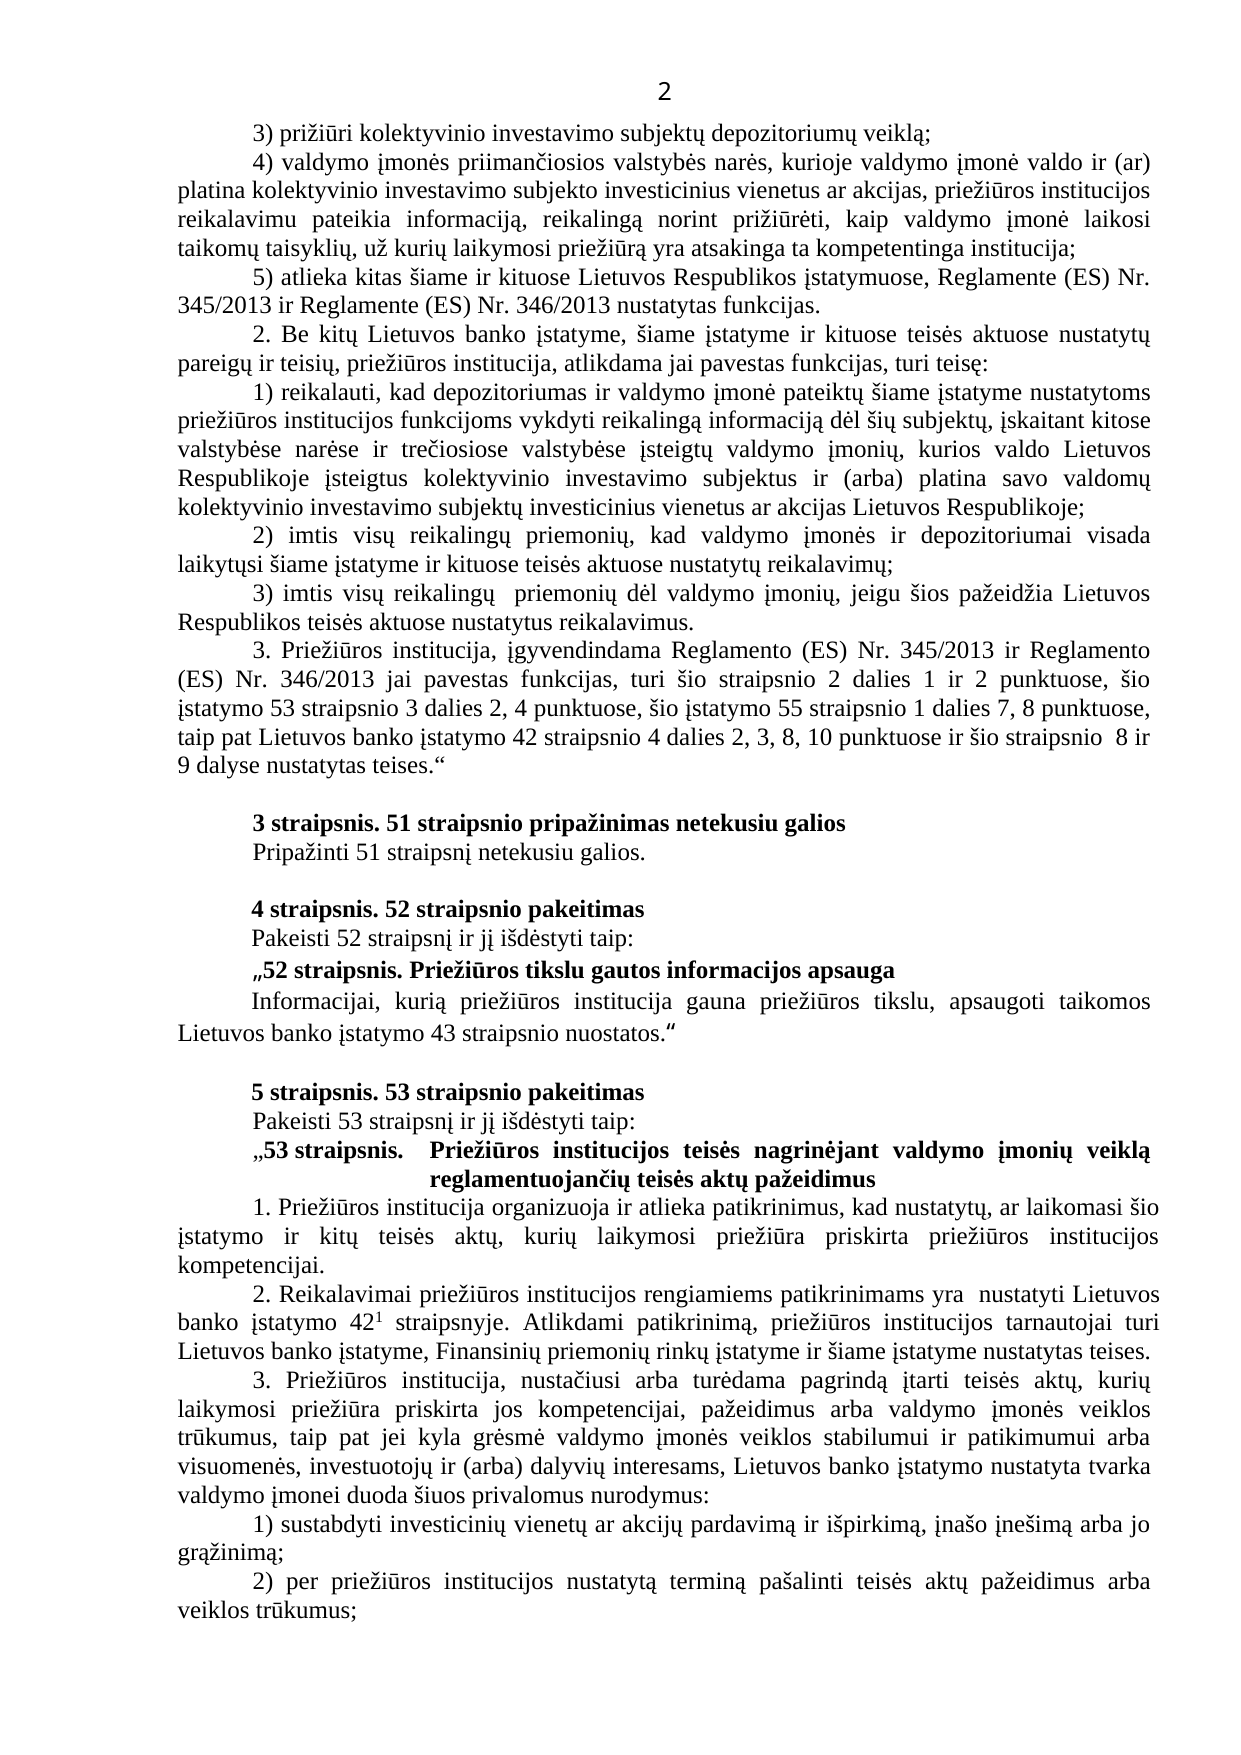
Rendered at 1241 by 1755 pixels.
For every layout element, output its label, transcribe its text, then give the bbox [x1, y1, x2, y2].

text Informacijai, kurią priežiūros institucija gauna priežiūros tikslu, apsaugoti taikomos Lietuvos banko įstatymo 43 straipsnio nuostatos.“ [177, 986, 1152, 1049]
text 2. Be kitų Lietuvos banko įstatyme, šiame įstatyme ir kituose teisės aktuose nustatytų pareigų ir teisių, priežiūros institucija, atlikdama jai pavestas funkcijas, turi teisę: [177, 319, 1152, 377]
text Pripažinti 51 straipsnį netekusiu galios. [177, 837, 1152, 866]
text 2. Reikalavimai priežiūros institucijos rengiamiems patikrinimams yra nustatyti Lietuvos banko įstatymo 421 straipsnyje. Atlikdami patikrinimą, priežiūros institucijos tarnautojai turi Lietuvos banko įstatyme, Finansinių priemonių rinkų įstatyme ir šiame įstatyme nustatytas teises. [177, 1279, 1160, 1365]
text 2) imtis visų reikalingų priemonių, kad valdymo įmonės ir depozitoriumai visada laikytųsi šiame įstatyme ir kituose teisės aktuose nustatytų reikalavimų; [177, 521, 1152, 578]
text 3 straipsnis. 51 straipsnio pripažinimas netekusiu galios [177, 808, 1152, 837]
text 4) valdymo įmonės priimančiosios valstybės narės, kurioje valdymo įmonė valdo ir (ar) platina kolektyvinio investavimo subjekto investicinius vienetus ar akcijas, priežiūros institucijos reikalavimu pateikia informaciją, reikalingą norint prižiūrėti, kaip valdymo įmonė laikosi taikomų taisyklių, už kurių laikymosi priežiūrą yra atsakinga ta kompetentinga institucija; [177, 147, 1152, 262]
text 3. Priežiūros institucija, įgyvendindama Reglamento (ES) Nr. 345/2013 ir Reglamento (ES) Nr. 346/2013 jai pavestas funkcijas, turi šio straipsnio 2 dalies 1 ir 2 punktuose, šio įstatymo 53 straipsnio 3 dalies 2, 4 punktuose, šio įstatymo 55 straipsnio 1 dalies 7, 8 punktuose, taip pat Lietuvos banko įstatymo 42 straipsnio 4 dalies 2, 3, 8, 10 punktuose ir šio straipsnio 8 ir 9 dalyse nustatytas teises.“ [177, 636, 1152, 779]
text „53 straipsnis. Priežiūros institucijos teisės nagrinėjant valdymo įmonių veiklą reglamentuojančių teisės aktų pažeidimus [252, 1135, 1152, 1192]
text 4 straipsnis. 52 straipsnio pakeitimas [251, 894, 1152, 923]
text 3. Priežiūros institucija, nustačiusi arba turėdama pagrindą įtarti teisės aktų, kurių laikymosi priežiūra priskirta jos kompetencijai, pažeidimus arba valdymo įmonės veiklos trūkumus, taip pat jei kyla grėsmė valdymo įmonės veiklos stabilumui ir patikimumui arba visuomenės, investuotojų ir (arba) dalyvių interesams, Lietuvos banko įstatymo nustatyta tvarka valdymo įmonei duoda šiuos privalomus nurodymus: [177, 1365, 1152, 1509]
text „52 straipsnis. Priežiūros tikslu gautos informacijos apsauga [252, 952, 1152, 986]
text 3) imtis visų reikalingų priemonių dėl valdymo įmonių, jeigu šios pažeidžia Lietuvos Respublikos teisės aktuose nustatytus reikalavimus. [177, 578, 1152, 636]
text 3) prižiūri kolektyvinio investavimo subjektų depozitoriumų veiklą; [177, 118, 1152, 147]
text 1. Priežiūros institucija organizuoja ir atlieka patikrinimus, kad nustatytų, ar laikomasi šio įstatymo ir kitų teisės aktų, kurių laikymosi priežiūra priskirta priežiūros institucijos kompetencijai. [177, 1192, 1160, 1279]
text 2) per priežiūros institucijos nustatytą terminą pašalinti teisės aktų pažeidimus arba veiklos trūkumus; [177, 1566, 1152, 1624]
text 5 straipsnis. 53 straipsnio pakeitimas [251, 1077, 1152, 1106]
text 5) atlieka kitas šiame ir kituose Lietuvos Respublikos įstatymuose, Reglamente (ES) Nr. 345/2013 ir Reglamente (ES) Nr. 346/2013 nustatytas funkcijas. [177, 262, 1152, 319]
text 1) sustabdyti investicinių vienetų ar akcijų pardavimą ir išpirkimą, įnašo įnešimą arba jo grąžinimą; [177, 1509, 1152, 1566]
text Pakeisti 53 straipsnį ir jį išdėstyti taip: [177, 1106, 1152, 1135]
text Pakeisti 52 straipsnį ir jį išdėstyti taip: [177, 923, 1152, 952]
text 1) reikalauti, kad depozitoriumas ir valdymo įmonė pateiktų šiame įstatyme nustatytoms priežiūros institucijos funkcijoms vykdyti reikalingą informaciją dėl šių subjektų, įskaitant kitose valstybėse narėse ir trečiosiose valstybėse įsteigtų valdymo įmonių, kurios valdo Lietuvos Respublikoje įsteigtus kolektyvinio investavimo subjektus ir (arba) platina savo valdomų kolektyvinio investavimo subjektų investicinius vienetus ar akcijas Lietuvos Respublikoje; [177, 377, 1152, 521]
